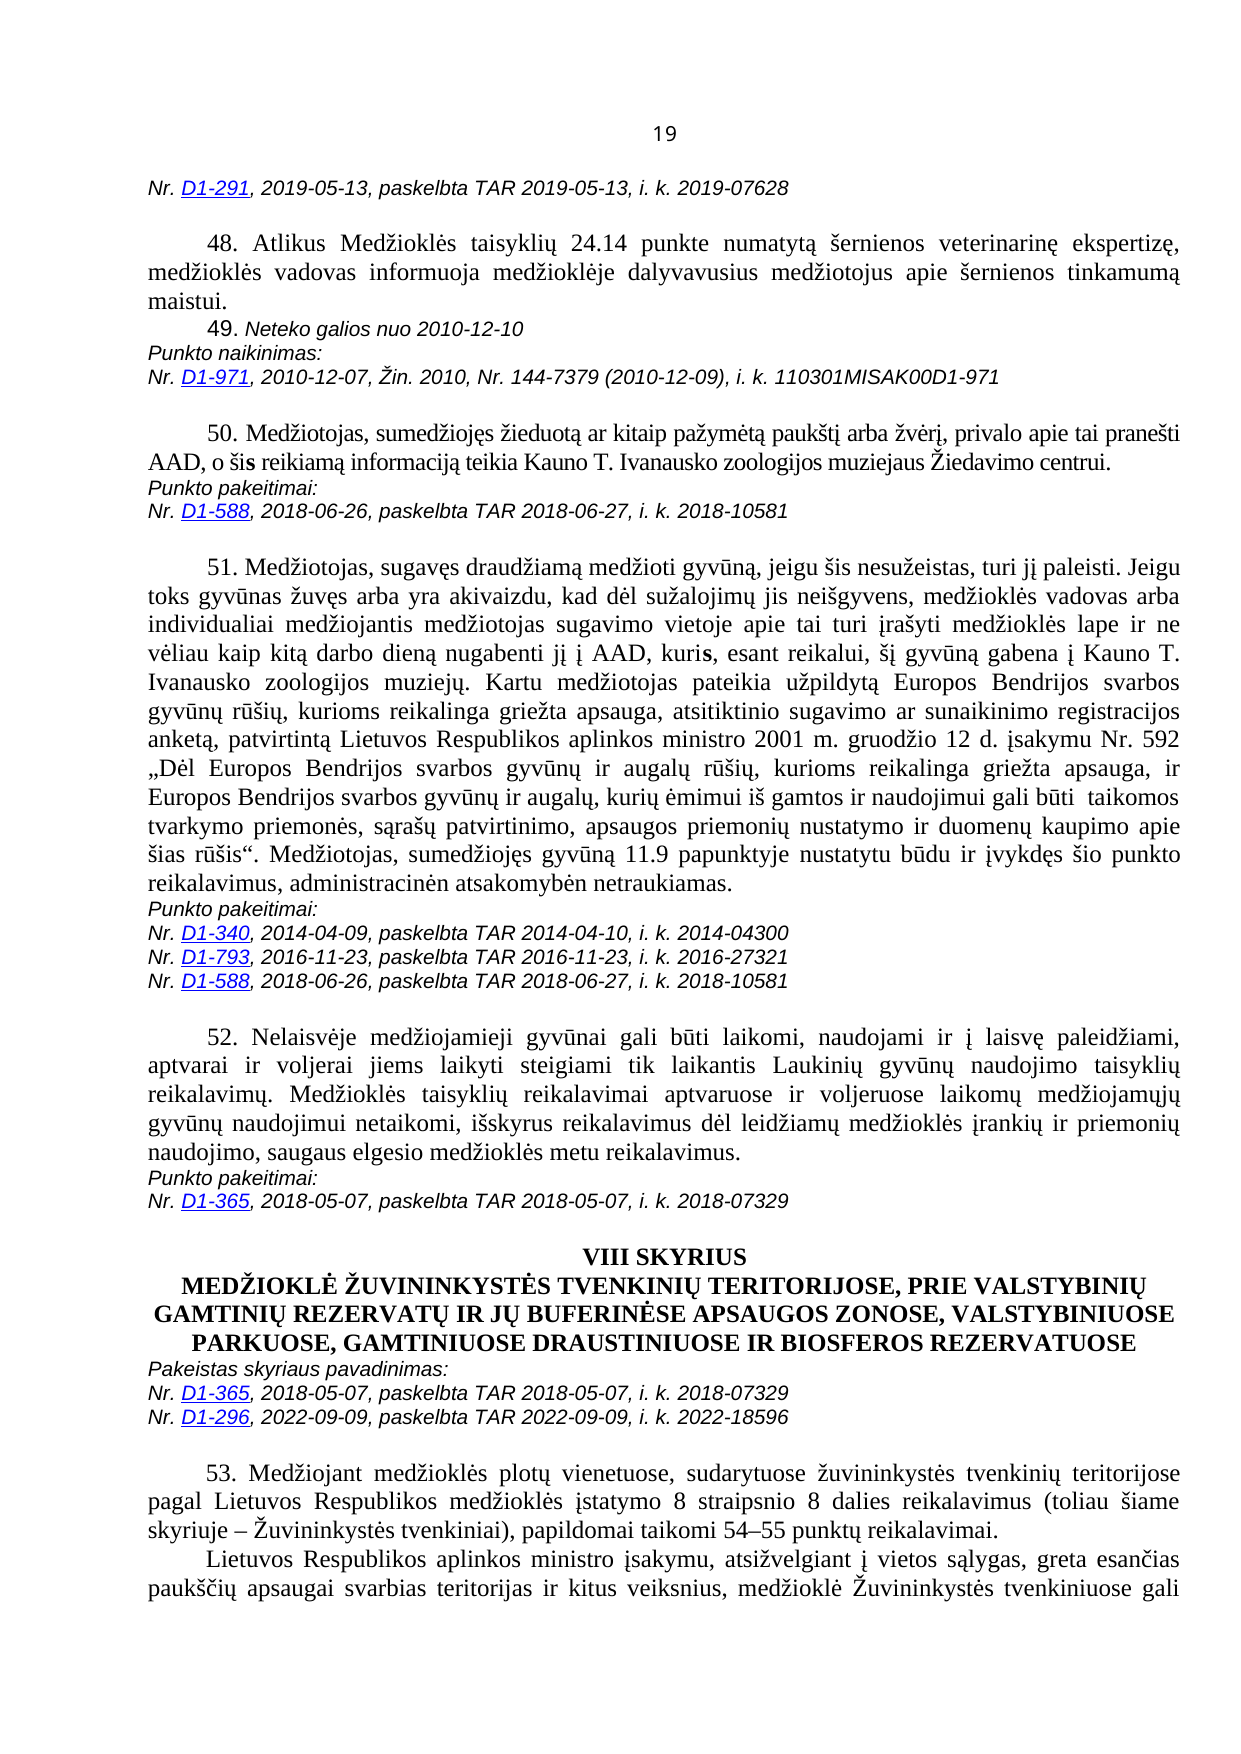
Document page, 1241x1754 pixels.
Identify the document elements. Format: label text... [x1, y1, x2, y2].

text Nr. D1-588, 2018-06-26, paskelbta TAR 2018-06-27, i. k. 2018-10581 [148, 499, 1181, 523]
text Punkto pakeitimai: [148, 475, 1181, 499]
text Punkto naikinimas: [148, 341, 1181, 365]
text Nr. D1-291, 2019-05-13, paskelbta TAR 2019-05-13, i. k. 2019-07628 [148, 176, 1181, 200]
text Punkto pakeitimai: [148, 897, 1181, 921]
text 48. Atlikus Medžioklės taisyklių 24.14 punkte numatytą šernienos veterinarinę ekspertizę, medžioklės vadovas informuoja medžioklėje dalyvavusius medžiotojus apie šernienos tinkamumą maistui. [148, 228, 1181, 315]
text 52. Nelaisvėje medžiojamieji gyvūnai gali būti laikomi, naudojami ir į laisvę paleidžiami, aptvarai ir voljerai jiems laikyti steigiami tik laikantis Laukinių gyvūnų naudojimo taisyklių reikalavimų. Medžioklės taisyklių reikalavimai aptvaruose ir voljeruose laikomų medžiojamųjų gyvūnų naudojimui netaikomi, išskyrus reikalavimus dėl leidžiamų medžioklės įrankių ir priemonių naudojimo, saugaus elgesio medžioklės metu reikalavimus. [148, 1022, 1181, 1165]
text Nr. D1-793, 2016-11-23, paskelbta TAR 2016-11-23, i. k. 2016-27321 [148, 945, 1181, 969]
text 49. Neteko galios nuo 2010-12-10 [148, 315, 1181, 341]
text Nr. D1-365, 2018-05-07, paskelbta TAR 2018-05-07, i. k. 2018-07329 [148, 1189, 1181, 1213]
text 50. Medžiotojas, sumedžiojęs žieduotą ar kitaip pažymėtą paukštį arba žvėrį, privalo apie tai pranešti AAD, o šis reikiamą informaciją teikia Kauno T. Ivanausko zoologijos muziejaus Žiedavimo centrui. [148, 418, 1181, 475]
text 51. Medžiotojas, sugavęs draudžiamą medžioti gyvūną, jeigu šis nesužeistas, turi jį paleisti. Jeigu toks gyvūnas žuvęs arba yra akivaizdu, kad dėl sužalojimų jis neišgyvens, medžioklės vadovas arba individualiai medžiojantis medžiotojas sugavimo vietoje apie tai turi įrašyti medžioklės lape ir ne vėliau kaip kitą darbo dieną nugabenti jį į AAD, kuris, esant reikalui, šį gyvūną gabena į Kauno T. Ivanausko zoologijos muziejų. Kartu medžiotojas pateikia užpildytą Europos Bendrijos svarbos gyvūnų rūšių, kurioms reikalinga griežta apsauga, atsitiktinio sugavimo ar sunaikinimo registracijos anketą, patvirtintą Lietuvos Respublikos aplinkos ministro 2001 m. gruodžio 12 d. įsakymu Nr. 592 „Dėl Europos Bendrijos svarbos gyvūnų ir augalų rūšių, kurioms reikalinga griežta apsauga, ir Europos Bendrijos svarbos gyvūnų ir augalų, kurių ėmimui iš gamtos ir naudojimui gali būti taikomos tvarkymo priemonės, sąrašų patvirtinimo, apsaugos priemonių nustatymo ir duomenų kaupimo apie šias rūšis“. Medžiotojas, sumedžiojęs gyvūną 11.9 papunktyje nustatytu būdu ir įvykdęs šio punkto reikalavimus, administracinėn atsakomybėn netraukiamas. [148, 552, 1181, 897]
text Punkto pakeitimai: [148, 1165, 1181, 1189]
text Nr. D1-365, 2018-05-07, paskelbta TAR 2018-05-07, i. k. 2018-07329 [148, 1381, 1181, 1405]
text VIII SKYRIUS [148, 1242, 1181, 1271]
text MEDŽIOKLĖ ŽUVININKYSTĖS TVENKINIŲ TERITORIJOSE, PRIE VALSTYBINIŲ GAMTINIŲ REZERVATŲ IR JŲ BUFERINĖSE APSAUGOS ZONOSE, VALSTYBINIUOSE PARKUOSE, GAMTINIUOSE DRAUSTINIUOSE IR BIOSFEROS REZERVATUOSE [148, 1271, 1181, 1357]
text Nr. D1-340, 2014-04-09, paskelbta TAR 2014-04-10, i. k. 2014-04300 [148, 921, 1181, 945]
text Nr. D1-588, 2018-06-26, paskelbta TAR 2018-06-27, i. k. 2018-10581 [148, 969, 1181, 993]
text Nr. D1-296, 2022-09-09, paskelbta TAR 2022-09-09, i. k. 2022-18596 [148, 1405, 1181, 1429]
text Nr. D1-971, 2010-12-07, Žin. 2010, Nr. 144-7379 (2010-12-09), i. k. 110301MISAK00D1-971 [148, 365, 1181, 389]
text 53. Medžiojant medžioklės plotų vienetuose, sudarytuose žuvininkystės tvenkinių teritorijose pagal Lietuvos Respublikos medžioklės įstatymo 8 straipsnio 8 dalies reikalavimus (toliau šiame skyriuje – Žuvininkystės tvenkiniai), papildomai taikomi 54–55 punktų reikalavimai. [148, 1458, 1181, 1544]
text Lietuvos Respublikos aplinkos ministro įsakymu, atsižvelgiant į vietos sąlygas, greta esančias paukščių apsaugai svarbias teritorijas ir kitus veiksnius, medžioklė Žuvininkystės tvenkiniuose gali [148, 1544, 1181, 1601]
text Pakeistas skyriaus pavadinimas: [148, 1357, 1181, 1381]
